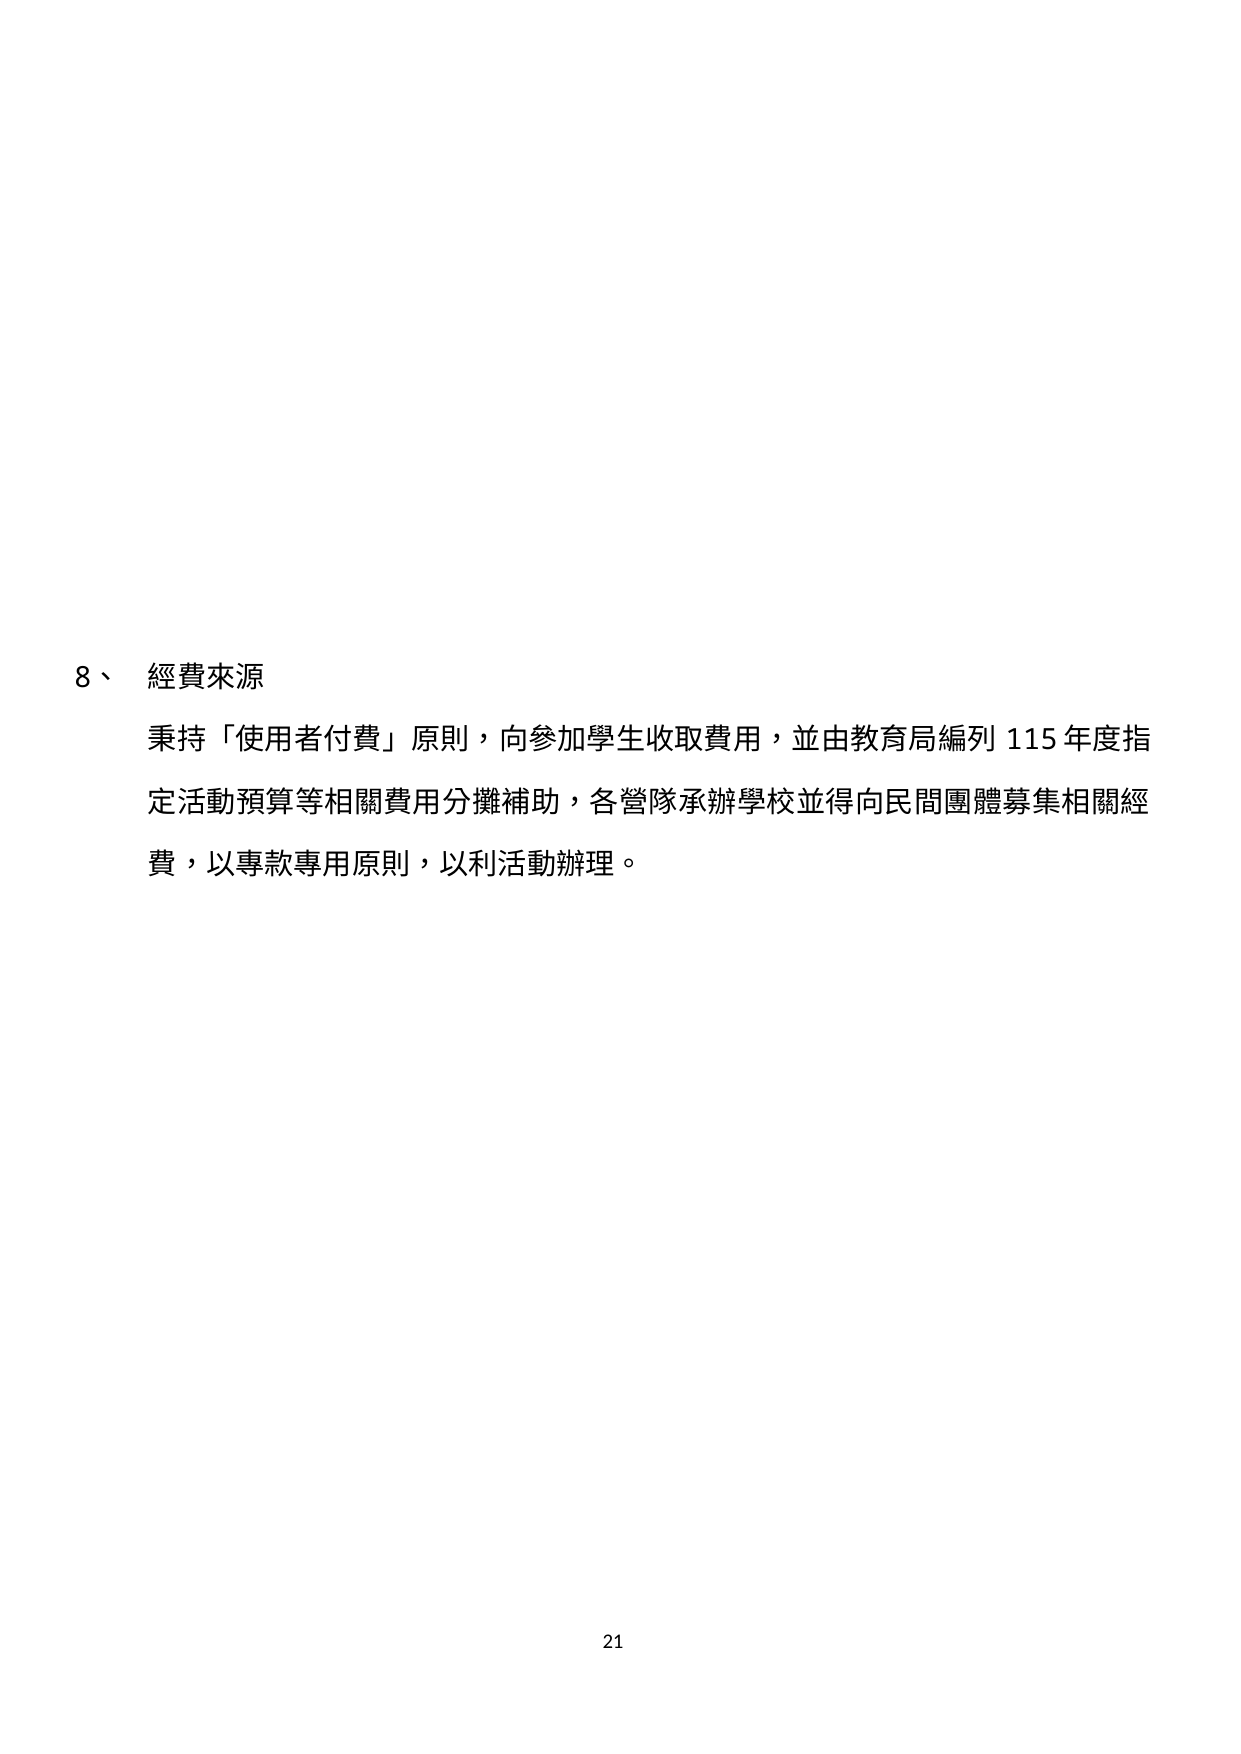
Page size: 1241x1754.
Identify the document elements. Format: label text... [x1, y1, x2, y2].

text 秉持「使用者付費」原則，向參加學生收取費用，並由教育局編列115年度指定活動預算等相關費用分攤補助，各營隊承辦學校並得向民間團體募集相關經費，以專款專用原則，以利活動辦理。 [148, 695, 1152, 883]
list 經費來源 [74, 633, 1152, 695]
